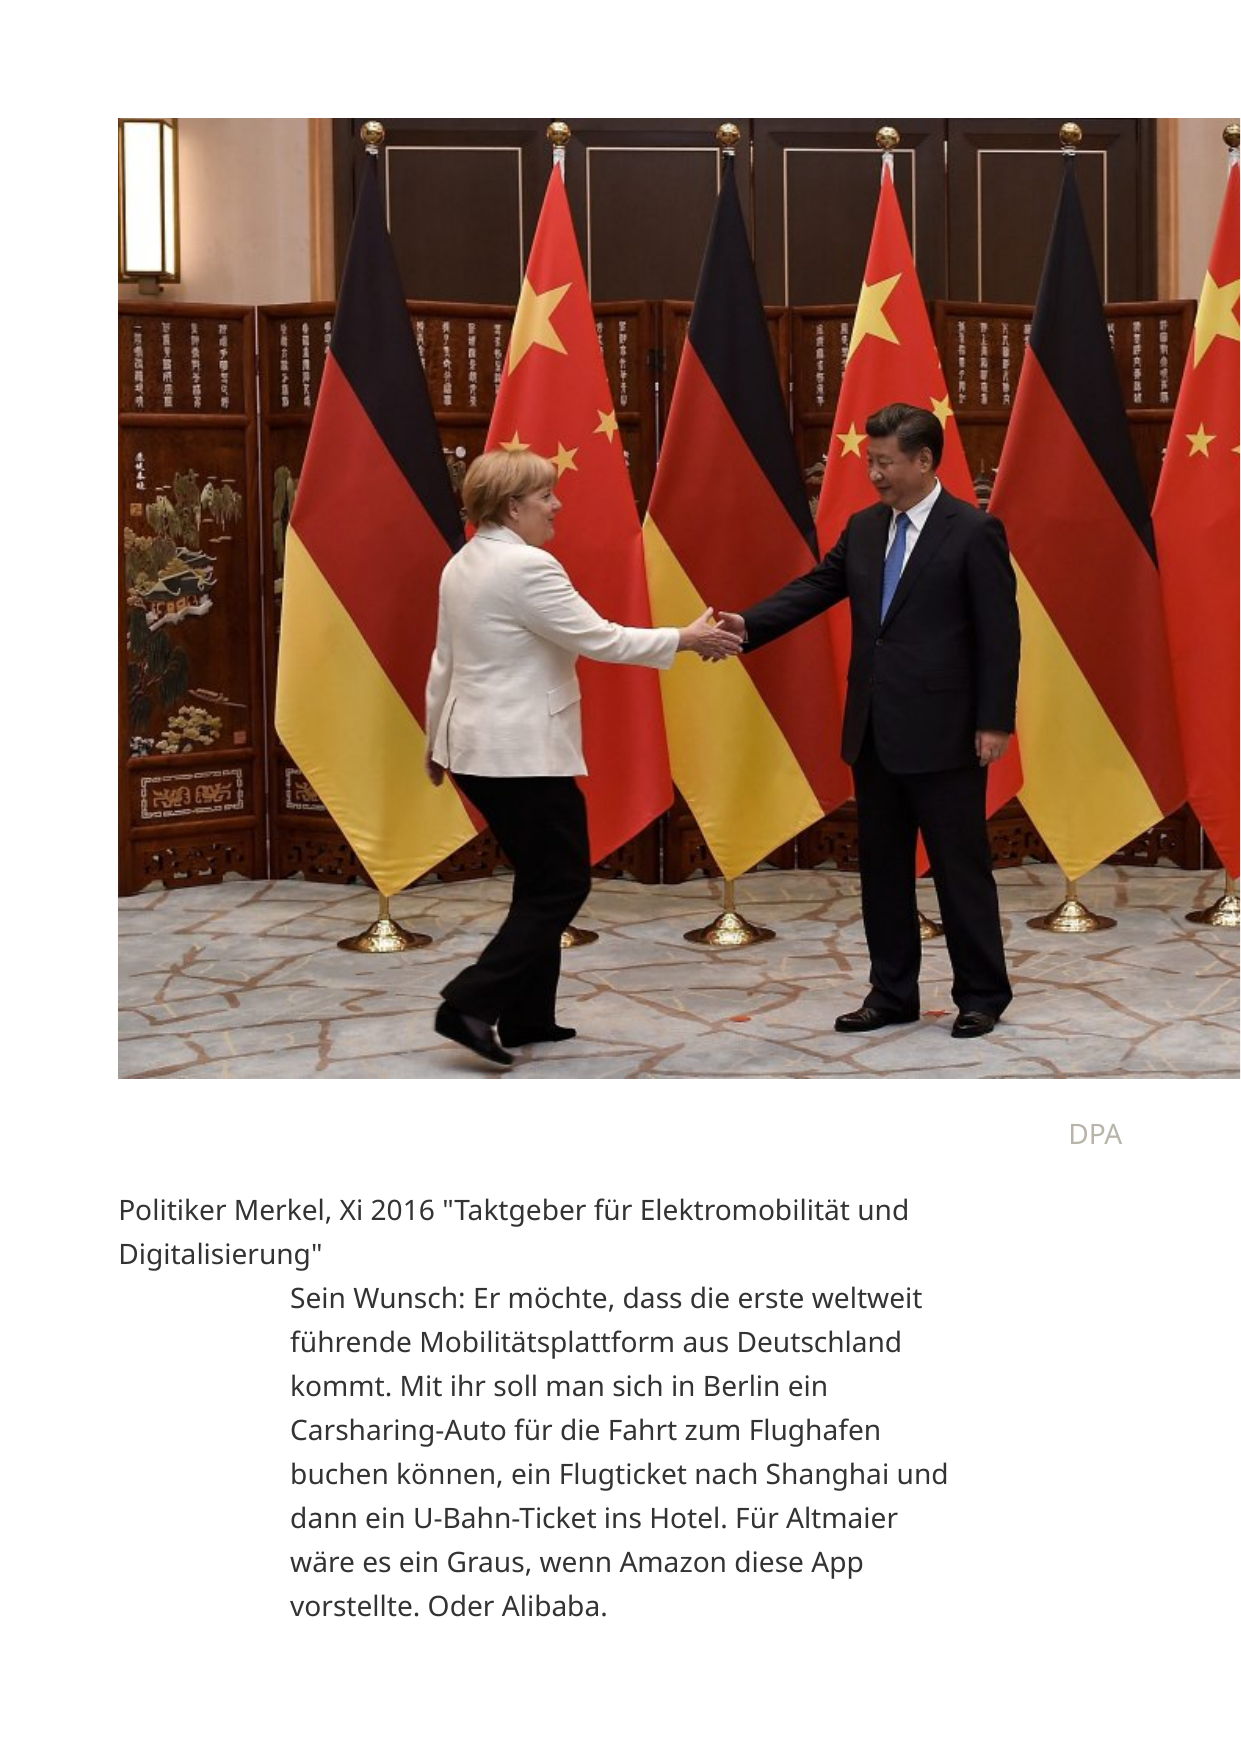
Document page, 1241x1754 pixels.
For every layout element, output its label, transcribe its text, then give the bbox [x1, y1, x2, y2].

picture [118, 118, 1241, 1079]
text Sein Wunsch: Er möchte, dass die erste weltweit führende Mobilitätsplattform aus Deutschland kommt. Mit ihr soll man sich in Berlin ein Carsharing-Auto für die Fahrt zum Flughafen buchen können, ein Flugticket nach Shanghai und dann ein U-Bahn-Ticket ins Hotel. Für Altmaier wäre es ein Graus, wenn Amazon diese App vorstellte. Oder Alibaba. [290, 1278, 950, 1625]
text Politiker Merkel, Xi 2016 "Taktgeber für Elektromobilität und Digitalisierung" [118, 1190, 950, 1272]
text DPA [118, 1114, 1122, 1153]
